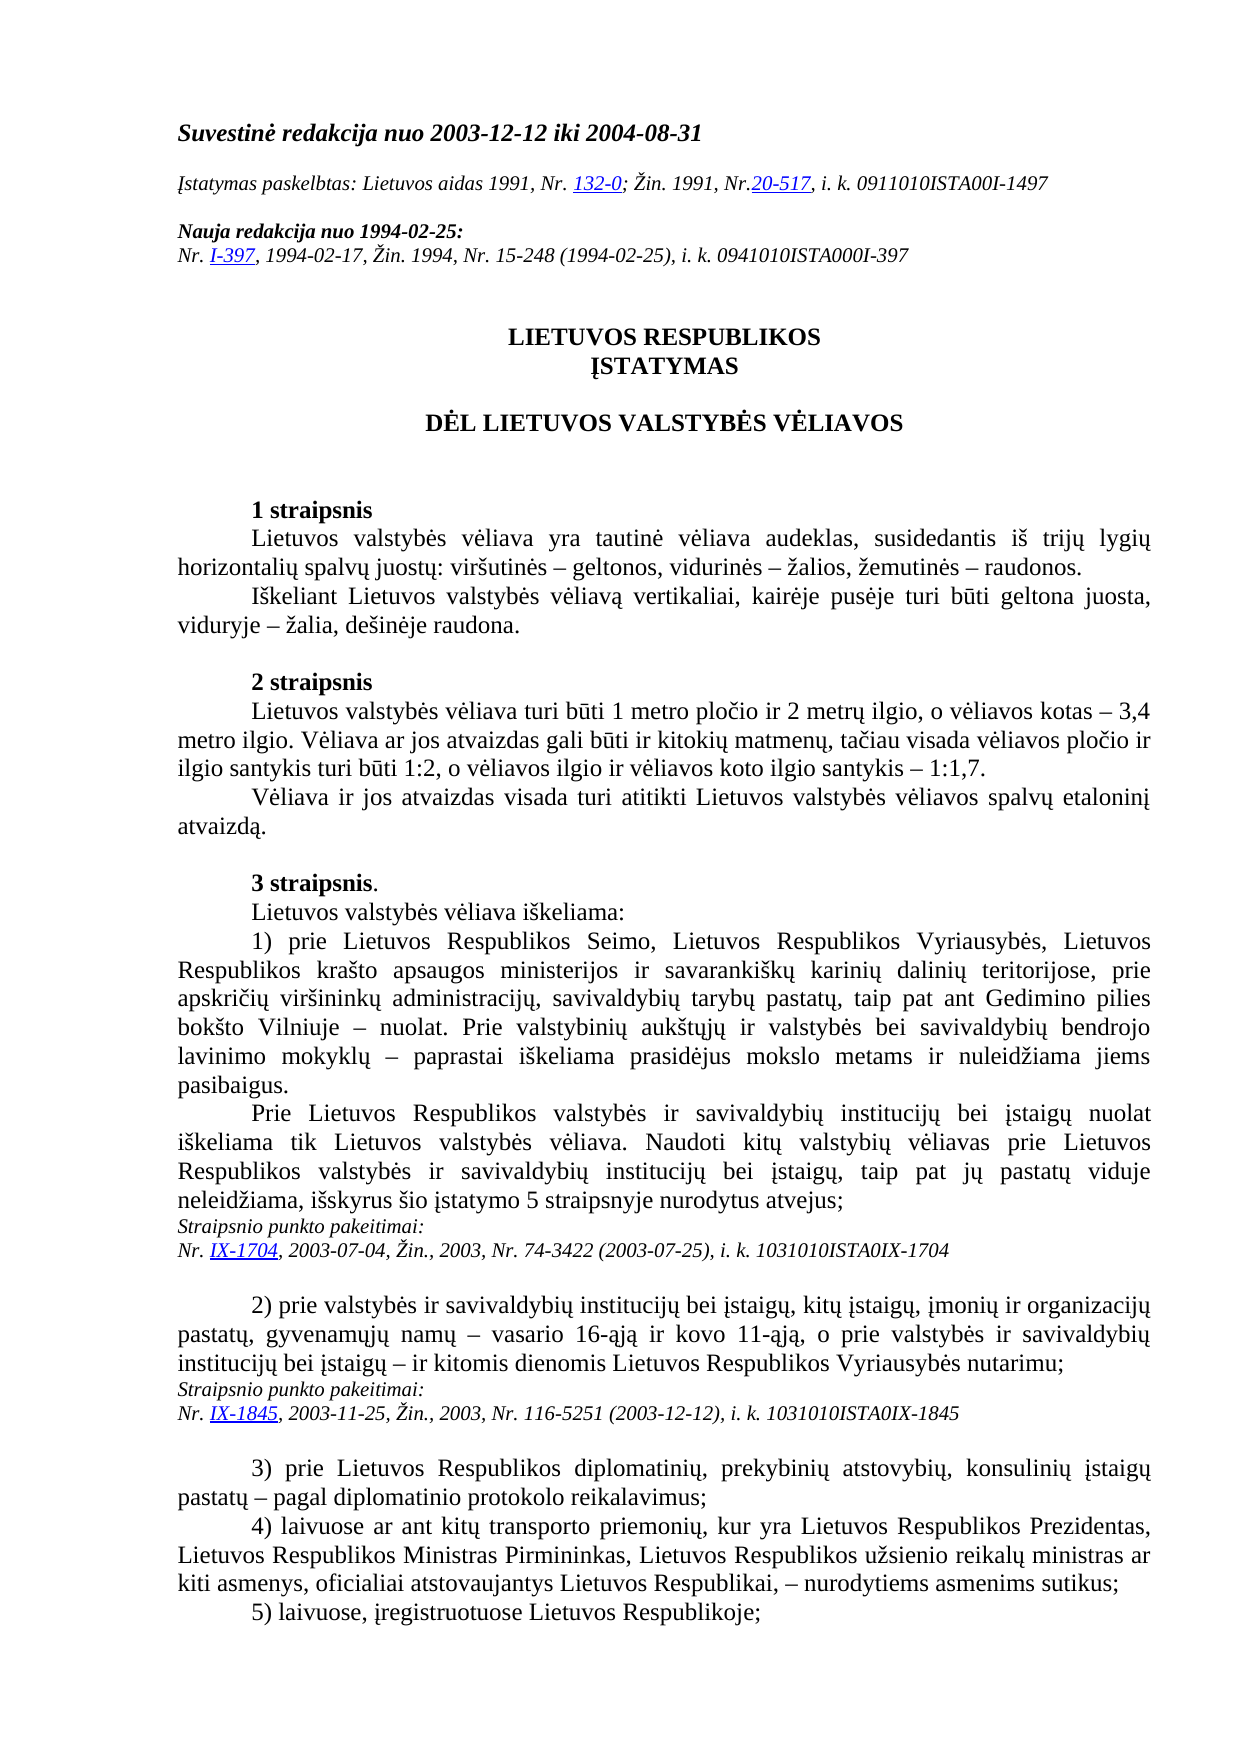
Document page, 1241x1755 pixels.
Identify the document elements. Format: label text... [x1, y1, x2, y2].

text Įstatymas paskelbtas: Lietuvos aidas 1991, Nr. 132-0; Žin. 1991, Nr.20-517, i. k. 0911010ISTA00I-1497 [177, 171, 1152, 195]
text Lietuvos valstybės vėliava turi būti 1 metro pločio ir 2 metrų ilgio, o vėliavos kotas – 3,4 metro ilgio. Vėliava ar jos atvaizdas gali būti ir kitokių matmenų, tačiau visada vėliavos pločio ir ilgio santykis turi būti 1:2, o vėliavos ilgio ir vėliavos koto ilgio santykis – 1:1,7. [177, 696, 1152, 782]
text 4) laivuose ar ant kitų transporto priemonių, kur yra Lietuvos Respublikos Prezidentas, Lietuvos Respublikos Ministras Pirmininkas, Lietuvos Respublikos užsienio reikalų ministras ar kiti asmenys, oficialiai atstovaujantys Lietuvos Respublikai, – nurodytiems asmenims sutikus; [177, 1511, 1152, 1597]
text Nr. IX-1704, 2003-07-04, Žin., 2003, Nr. 74-3422 (2003-07-25), i. k. 1031010ISTA0IX-1704 [177, 1238, 1152, 1262]
text Lietuvos valstybės vėliava iškeliama: [177, 897, 1152, 926]
text 5) laivuose, įregistruotuose Lietuvos Respublikoje; [177, 1597, 1152, 1626]
text Nr. I-397, 1994-02-17, Žin. 1994, Nr. 15-248 (1994-02-25), i. k. 0941010ISTA000I-397 [177, 243, 1152, 267]
text Vėliava ir jos atvaizdas visada turi atitikti Lietuvos valstybės vėliavos spalvų etaloninį atvaizdą. [177, 782, 1152, 840]
text 2 straipsnis [177, 667, 1152, 696]
text Nr. IX-1845, 2003-11-25, Žin., 2003, Nr. 116-5251 (2003-12-12), i. k. 1031010ISTA0IX-1845 [177, 1401, 1152, 1425]
text Nauja redakcija nuo 1994-02-25: [177, 219, 1152, 243]
text Prie Lietuvos Respublikos valstybės ir savivaldybių institucijų bei įstaigų nuolat iškeliama tik Lietuvos valstybės vėliava. Naudoti kitų valstybių vėliavas prie Lietuvos Respublikos valstybės ir savivaldybių institucijų bei įstaigų, taip pat jų pastatų viduje neleidžiama, išskyrus šio įstatymo 5 straipsnyje nurodytus atvejus; [177, 1098, 1152, 1213]
text LIETUVOS RESPUBLIKOS [177, 322, 1152, 351]
text 3) prie Lietuvos Respublikos diplomatinių, prekybinių atstovybių, konsulinių įstaigų pastatų – pagal diplomatinio protokolo reikalavimus; [177, 1453, 1152, 1511]
text Iškeliant Lietuvos valstybės vėliavą vertikaliai, kairėje pusėje turi būti geltona juosta, viduryje – žalia, dešinėje raudona. [177, 581, 1152, 638]
text DĖL LIETUVOS VALSTYBĖS VĖLIAVOS [177, 408, 1152, 437]
text 1 straipsnis [177, 495, 1152, 523]
text 3 straipsnis. [177, 868, 1152, 897]
text 1) prie Lietuvos Respublikos Seimo, Lietuvos Respublikos Vyriausybės, Lietuvos Respublikos krašto apsaugos ministerijos ir savarankiškų karinių dalinių teritorijose, prie apskričių viršininkų administracijų, savivaldybių tarybų pastatų, taip pat ant Gedimino pilies bokšto Vilniuje – nuolat. Prie valstybinių aukštųjų ir valstybės bei savivaldybių bendrojo lavinimo mokyklų – paprastai iškeliama prasidėjus mokslo metams ir nuleidžiama jiems pasibaigus. [177, 926, 1152, 1098]
text 2) prie valstybės ir savivaldybių institucijų bei įstaigų, kitų įstaigų, įmonių ir organizacijų pastatų, gyvenamųjų namų – vasario 16-ąją ir kovo 11-ąją, o prie valstybės ir savivaldybių institucijų bei įstaigų – ir kitomis dienomis Lietuvos Respublikos Vyriausybės nutarimu; [177, 1290, 1152, 1377]
text Straipsnio punkto pakeitimai: [177, 1377, 1152, 1401]
text ĮSTATYMAS [177, 351, 1152, 380]
text Straipsnio punkto pakeitimai: [177, 1213, 1152, 1238]
text Lietuvos valstybės vėliava yra tautinė vėliava audeklas, susidedantis iš trijų lygių horizontalių spalvų juostų: viršutinės – geltonos, vidurinės – žalios, žemutinės – raudonos. [177, 523, 1152, 581]
text Suvestinė redakcija nuo 2003-12-12 iki 2004-08-31 [177, 118, 1152, 147]
